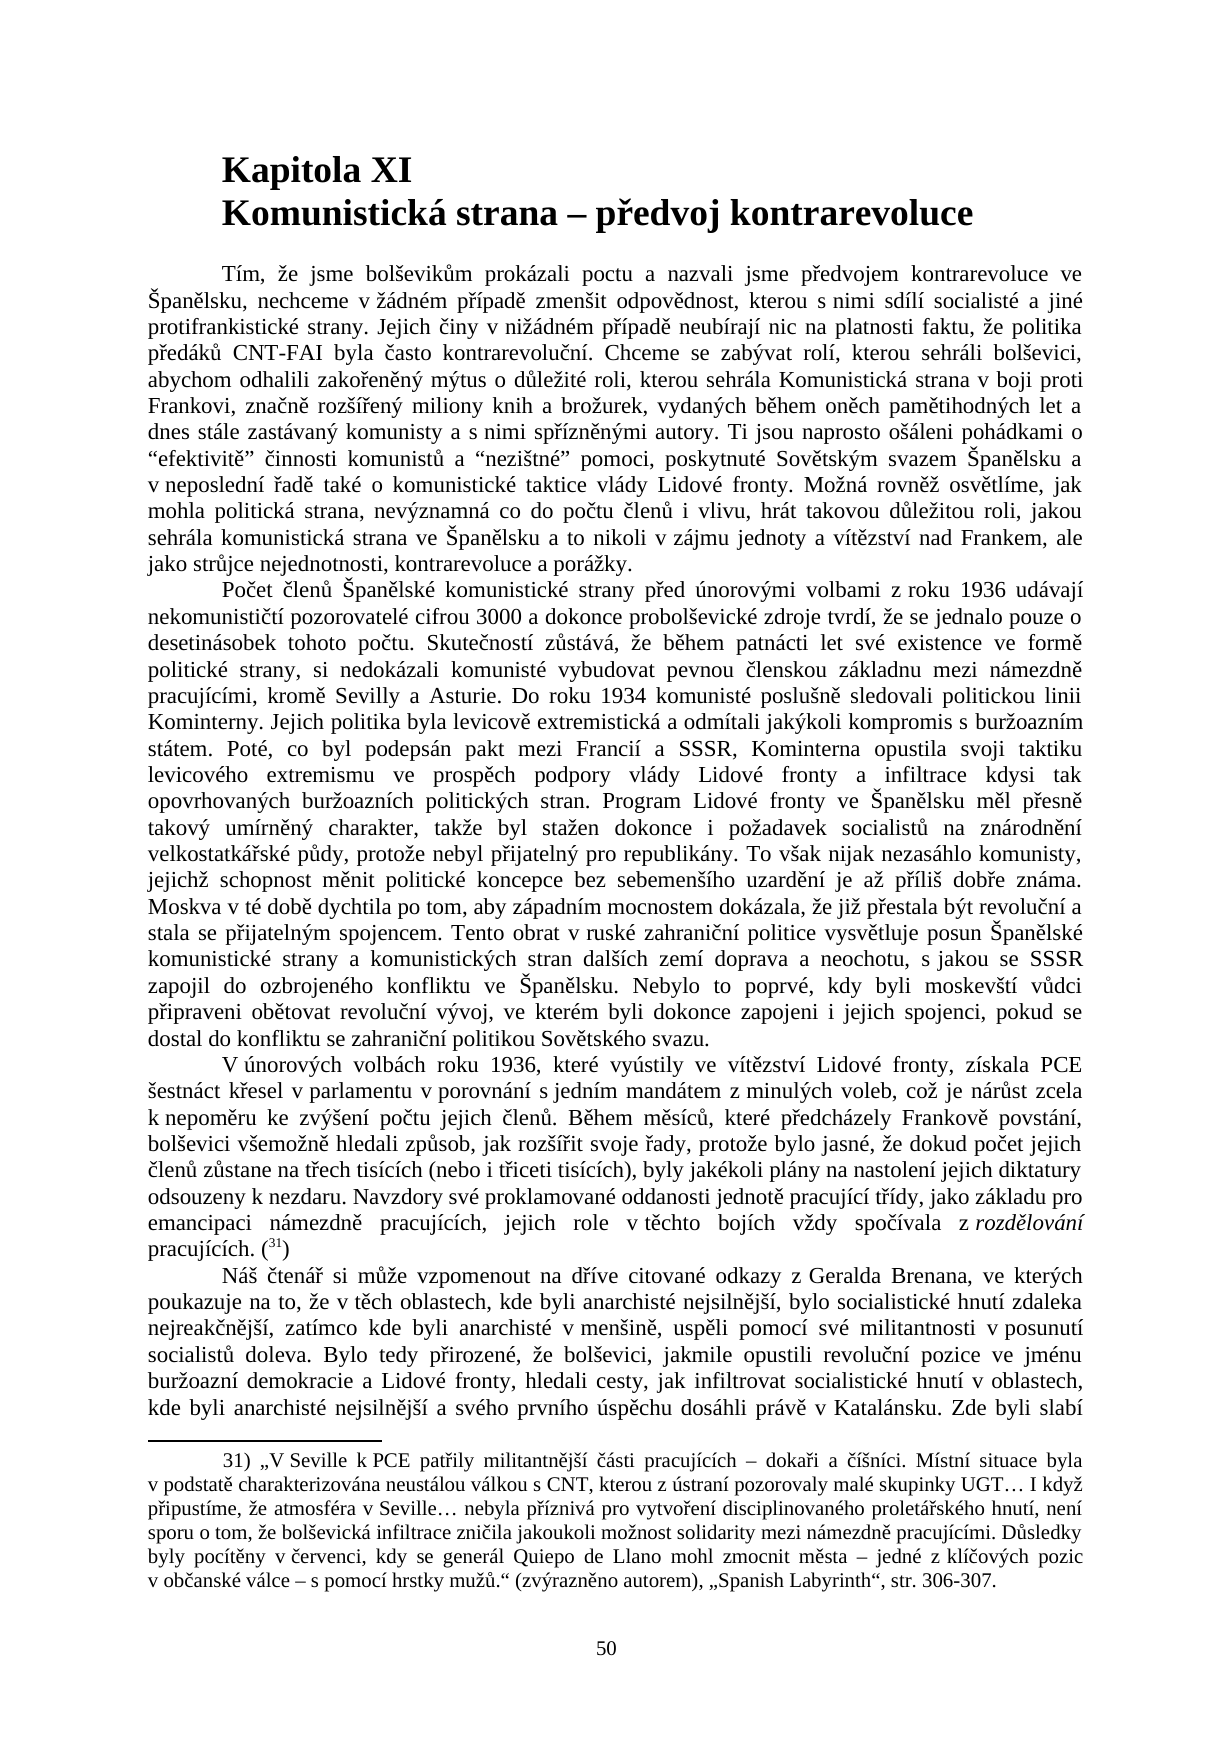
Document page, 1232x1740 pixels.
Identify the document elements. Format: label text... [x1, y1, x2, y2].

text ) „V Seville k PCE patřily militantnější části pracujících – dokaři a číšníci. Místní situace byla v podstatě charakterizována neustálou válkou s CNT, kterou z ústraní pozorovaly malé skupinky UGT… I když připustíme, že atmosféra v Seville… nebyla příznivá pro vytvoření disciplinovaného proletářského hnutí, není sporu o tom, že bolševická infiltrace zničila jakoukoli možnost solidarity mezi námezdně pracujícími. Důsledky byly pocítěny v červenci, kdy se generál Quiepo de Llano mohl zmocnit města – jedné z klíčových pozic v občanské válce – s pomocí hrstky mužů.“ (zvýrazněno autorem), „Spanish Labyrinth“, str. 306-307. [148, 1447, 1083, 1592]
text Kapitola XI [148, 148, 1083, 191]
text Tím, že jsme bolševikům prokázali poctu a nazvali jsme předvojem kontrarevoluce ve Španělsku, nechceme v žádném případě zmenšit odpovědnost, kterou s nimi sdílí socialisté a jiné protifrankistické strany. Jejich činy v nižádném případě neubírají nic na platnosti faktu, že politika předáků CNT-FAI byla často kontrarevoluční. Chceme se zabývat rolí, kterou sehráli bolševici, abychom odhalili zakořeněný mýtus o důležité roli, kterou sehrála Komunistická strana v boji proti Frankovi, značně rozšířený miliony knih a brožurek, vydaných během oněch pamětihodných let a dnes stále zastávaný komunisty a s nimi spřízněnými autory. Ti jsou naprosto ošáleni pohádkami o “efektivitě” činnosti komunistů a “nezištné” pomoci, poskytnuté Sovětským svazem Španělsku a v neposlední řadě také o komunistické taktice vlády Lidové fronty. Možná rovněž osvětlíme, jak mohla politická strana, nevýznamná co do počtu členů i vlivu, hrát takovou důležitou roli, jakou sehrála komunistická strana ve Španělsku a to nikoli v zájmu jednoty a vítězství nad Frankem, ale jako strůjce nejednotnosti, kontrarevoluce a porážky. [148, 260, 1083, 577]
text Počet členů Španělské komunistické strany před únorovými volbami z roku 1936 udávají nekomunističtí pozorovatelé cifrou 3000 a dokonce probolševické zdroje tvrdí, že se jednalo pouze o desetinásobek tohoto počtu. Skutečností zůstává, že během patnácti let své existence ve formě politické strany, si nedokázali komunisté vybudovat pevnou členskou základnu mezi námezdně pracujícími, kromě Sevilly a Asturie. Do roku 1934 komunisté poslušně sledovali politickou linii Kominterny. Jejich politika byla levicově extremistická a odmítali jakýkoli kompromis s buržoazním státem. Poté, co byl podepsán pakt mezi Francií a SSSR, Kominterna opustila svoji taktiku levicového extremismu ve prospěch podpory vlády Lidové fronty a infiltrace kdysi tak opovrhovaných buržoazních politických stran. Program Lidové fronty ve Španělsku měl přesně takový umírněný charakter, takže byl stažen dokonce i požadavek socialistů na znárodnění velkostatkářské půdy, protože nebyl přijatelný pro republikány. To však nijak nezasáhlo komunisty, jejichž schopnost měnit politické koncepce bez sebemenšího uzardění je až příliš dobře známa. Moskva v té době dychtila po tom, aby západním mocnostem dokázala, že již přestala být revoluční a stala se přijatelným spojencem. Tento obrat v ruské zahraniční politice vysvětluje posun Španělské komunistické strany a komunistických stran dalších zemí doprava a neochotu, s jakou se SSSR zapojil do ozbrojeného konfliktu ve Španělsku. Nebylo to poprvé, kdy byli moskevští vůdci připraveni obětovat revoluční vývoj, ve kterém byli dokonce zapojeni i jejich spojenci, pokud se dostal do konfliktu se zahraniční politikou Sovětského svazu. [148, 577, 1083, 1051]
text V únorových volbách roku 1936, které vyústily ve vítězství Lidové fronty, získala PCE šestnáct křesel v parlamentu v porovnání s jedním mandátem z minulých voleb, což je nárůst zcela k nepoměru ke zvýšení počtu jejich členů. Během měsíců, které předcházely Frankově povstání, bolševici všemožně hledali způsob, jak rozšířit svoje řady, protože bylo jasné, že dokud počet jejich členů zůstane na třech tisících (nebo i třiceti tisících), byly jakékoli plány na nastolení jejich diktatury odsouzeny k nezdaru. Navzdory své proklamované oddanosti jednotě pracující třídy, jako základu pro emancipaci námezdně pracujících, jejich role v těchto bojích vždy spočívala z rozdělování pracujících. () [148, 1051, 1083, 1262]
subtitle Komunistická strana – předvoj kontrarevoluce [148, 191, 1083, 234]
text Náš čtenář si může vzpomenout na dříve citované odkazy z Geralda Brenana, ve kterých poukazuje na to, že v těch oblastech, kde byli anarchisté nejsilnější, bylo socialistické hnutí zdaleka nejreakčnější, zatímco kde byli anarchisté v menšině, uspěli pomocí své militantnosti v posunutí socialistů doleva. Bylo tedy přirozené, že bolševici, jakmile opustili revoluční pozice ve jménu buržoazní demokracie a Lidové fronty, hledali cesty, jak infiltrovat socialistické hnutí v oblastech, kde byli anarchisté nejsilnější a svého prvního úspěchu dosáhli právě v Katalánsku. Zde byli slabí [148, 1262, 1083, 1420]
